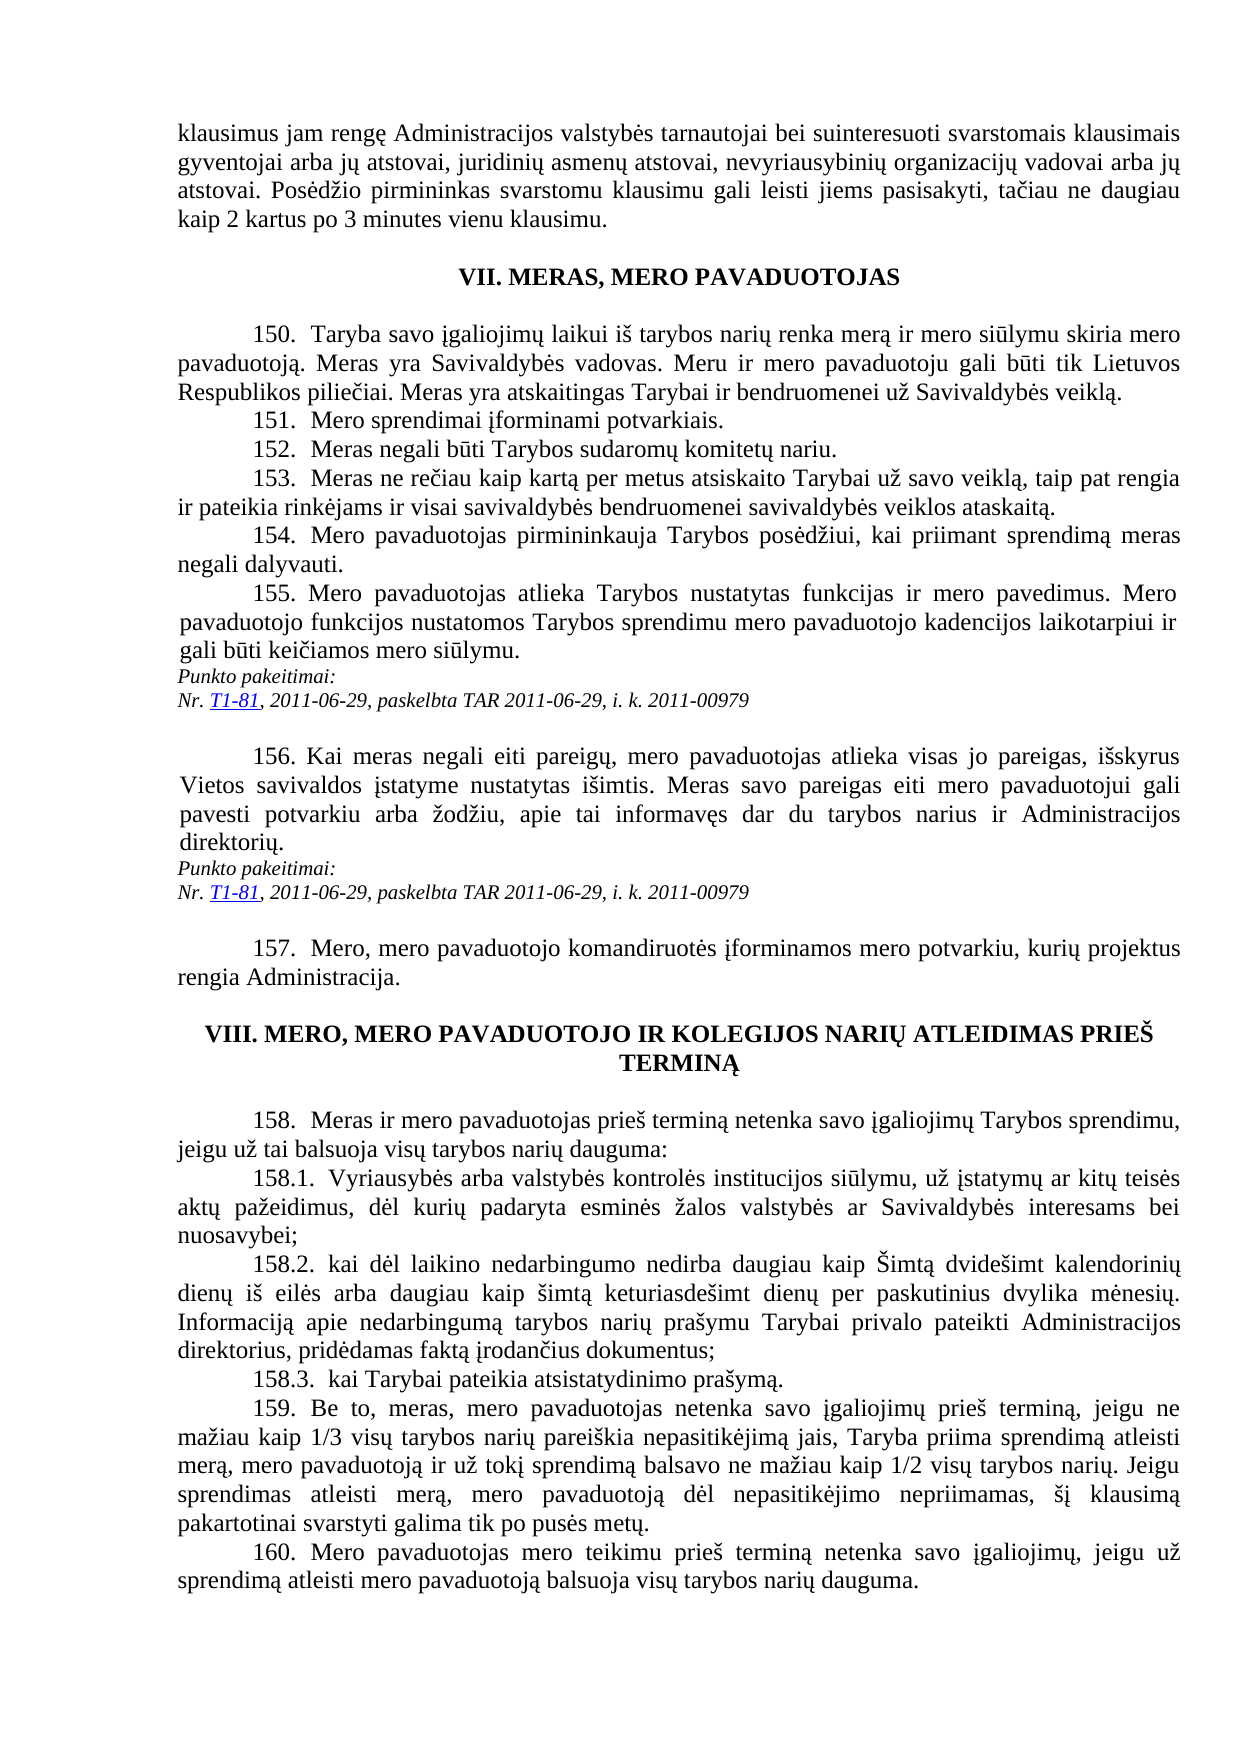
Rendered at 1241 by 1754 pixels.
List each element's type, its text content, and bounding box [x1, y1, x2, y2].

text 158.2. kai dėl laikino nedarbingumo nedirba daugiau kaip Šimtą dvidešimt kalendorinių dienų iš eilės arba daugiau kaip šimtą keturiasdešimt dienų per paskutinius dvylika mėnesių. Informaciją apie nedarbingumą tarybos narių prašymu Tarybai privalo pateikti Administracijos direktorius, pridėdamas faktą įrodančius dokumentus; [177, 1249, 1181, 1364]
text Punkto pakeitimai: [177, 664, 1181, 688]
text Nr. T1-81, 2011-06-29, paskelbta TAR 2011-06-29, i. k. 2011-00979 [177, 880, 1181, 904]
text 157. Mero, mero pavaduotojo komandiruotės įforminamos mero potvarkiu, kurių projektus rengia Administracija. [177, 933, 1181, 991]
text 159. Be to, meras, mero pavaduotojas netenka savo įgaliojimų prieš terminą, jeigu ne mažiau kaip 1/3 visų tarybos narių pareiškia nepasitikėjimą jais, Taryba priima sprendimą atleisti merą, mero pavaduotoją ir už tokį sprendimą balsavo ne mažiau kaip 1/2 visų tarybos narių. Jeigu sprendimas atleisti merą, mero pavaduotoją dėl nepasitikėjimo nepriimamas, šį klausimą pakartotinai svarstyti galima tik po pusės metų. [177, 1393, 1181, 1537]
text Punkto pakeitimai: [177, 856, 1181, 880]
text VIII. MERO, MERO PAVADUOTOJO IR KOLEGIJOS NARIŲ ATLEIDIMAS PRIEŠ TERMINĄ [177, 1019, 1181, 1077]
text 158.1. Vyriausybės arba valstybės kontrolės institucijos siūlymu, už įstatymų ar kitų teisės aktų pažeidimus, dėl kurių padaryta esminės žalos valstybės ar Savivaldybės interesams bei nuosavybei; [177, 1163, 1181, 1249]
text 154. Mero pavaduotojas pirmininkauja Tarybos posėdžiui, kai priimant sprendimą meras negali dalyvauti. [177, 521, 1181, 578]
text 158. Meras ir mero pavaduotojas prieš terminą netenka savo įgaliojimų Tarybos sprendimu, jeigu už tai balsuoja visų tarybos narių dauguma: [177, 1106, 1181, 1163]
text 150. Taryba savo įgaliojimų laikui iš tarybos narių renka merą ir mero siūlymu skiria mero pavaduotoją. Meras yra Savivaldybės vadovas. Meru ir mero pavaduotoju gali būti tik Lietuvos Respublikos piliečiai. Meras yra atskaitingas Tarybai ir bendruomenei už Savivaldybės veiklą. [177, 319, 1181, 406]
text Nr. T1-81, 2011-06-29, paskelbta TAR 2011-06-29, i. k. 2011-00979 [177, 688, 1181, 712]
text 160. Mero pavaduotojas mero teikimu prieš terminą netenka savo įgaliojimų, jeigu už sprendimą atleisti mero pavaduotoją balsuoja visų tarybos narių dauguma. [177, 1537, 1181, 1594]
text VII. MERAS, MERO PAVADUOTOJAS [177, 262, 1181, 291]
text 155. Mero pavaduotojas atlieka Tarybos nustatytas funkcijas ir mero pavedimus. Mero pavaduotojo funkcijos nustatomos Tarybos sprendimu mero pavaduotojo kadencijos laikotarpiui ir gali būti keičiamos mero siūlymu. [179, 578, 1177, 664]
text 158.3. kai Tarybai pateikia atsistatydinimo prašymą. [177, 1364, 1181, 1393]
text klausimus jam rengę Administracijos valstybės tarnautojai bei suinteresuoti svarstomais klausimais gyventojai arba jų atstovai, juridinių asmenų atstovai, nevyriausybinių organizacijų vadovai arba jų atstovai. Posėdžio pirmininkas svarstomu klausimu gali leisti jiems pasisakyti, tačiau ne daugiau kaip 2 kartus po 3 minutes vienu klausimu. [177, 118, 1181, 233]
text 153. Meras ne rečiau kaip kartą per metus atsiskaito Tarybai už savo veiklą, taip pat rengia ir pateikia rinkėjams ir visai savivaldybės bendruomenei savivaldybės veiklos ataskaitą. [177, 463, 1181, 521]
text 151. Mero sprendimai įforminami potvarkiais. [177, 406, 1181, 434]
text 156. Kai meras negali eiti pareigų, mero pavaduotojas atlieka visas jo pareigas, išskyrus Vietos savivaldos įstatyme nustatytas išimtis. Meras savo pareigas eiti mero pavaduotojui gali pavesti potvarkiu arba žodžiu, apie tai informavęs dar du tarybos narius ir Administracijos direktorių. [179, 741, 1181, 856]
text 152. Meras negali būti Tarybos sudaromų komitetų nariu. [177, 434, 1181, 463]
